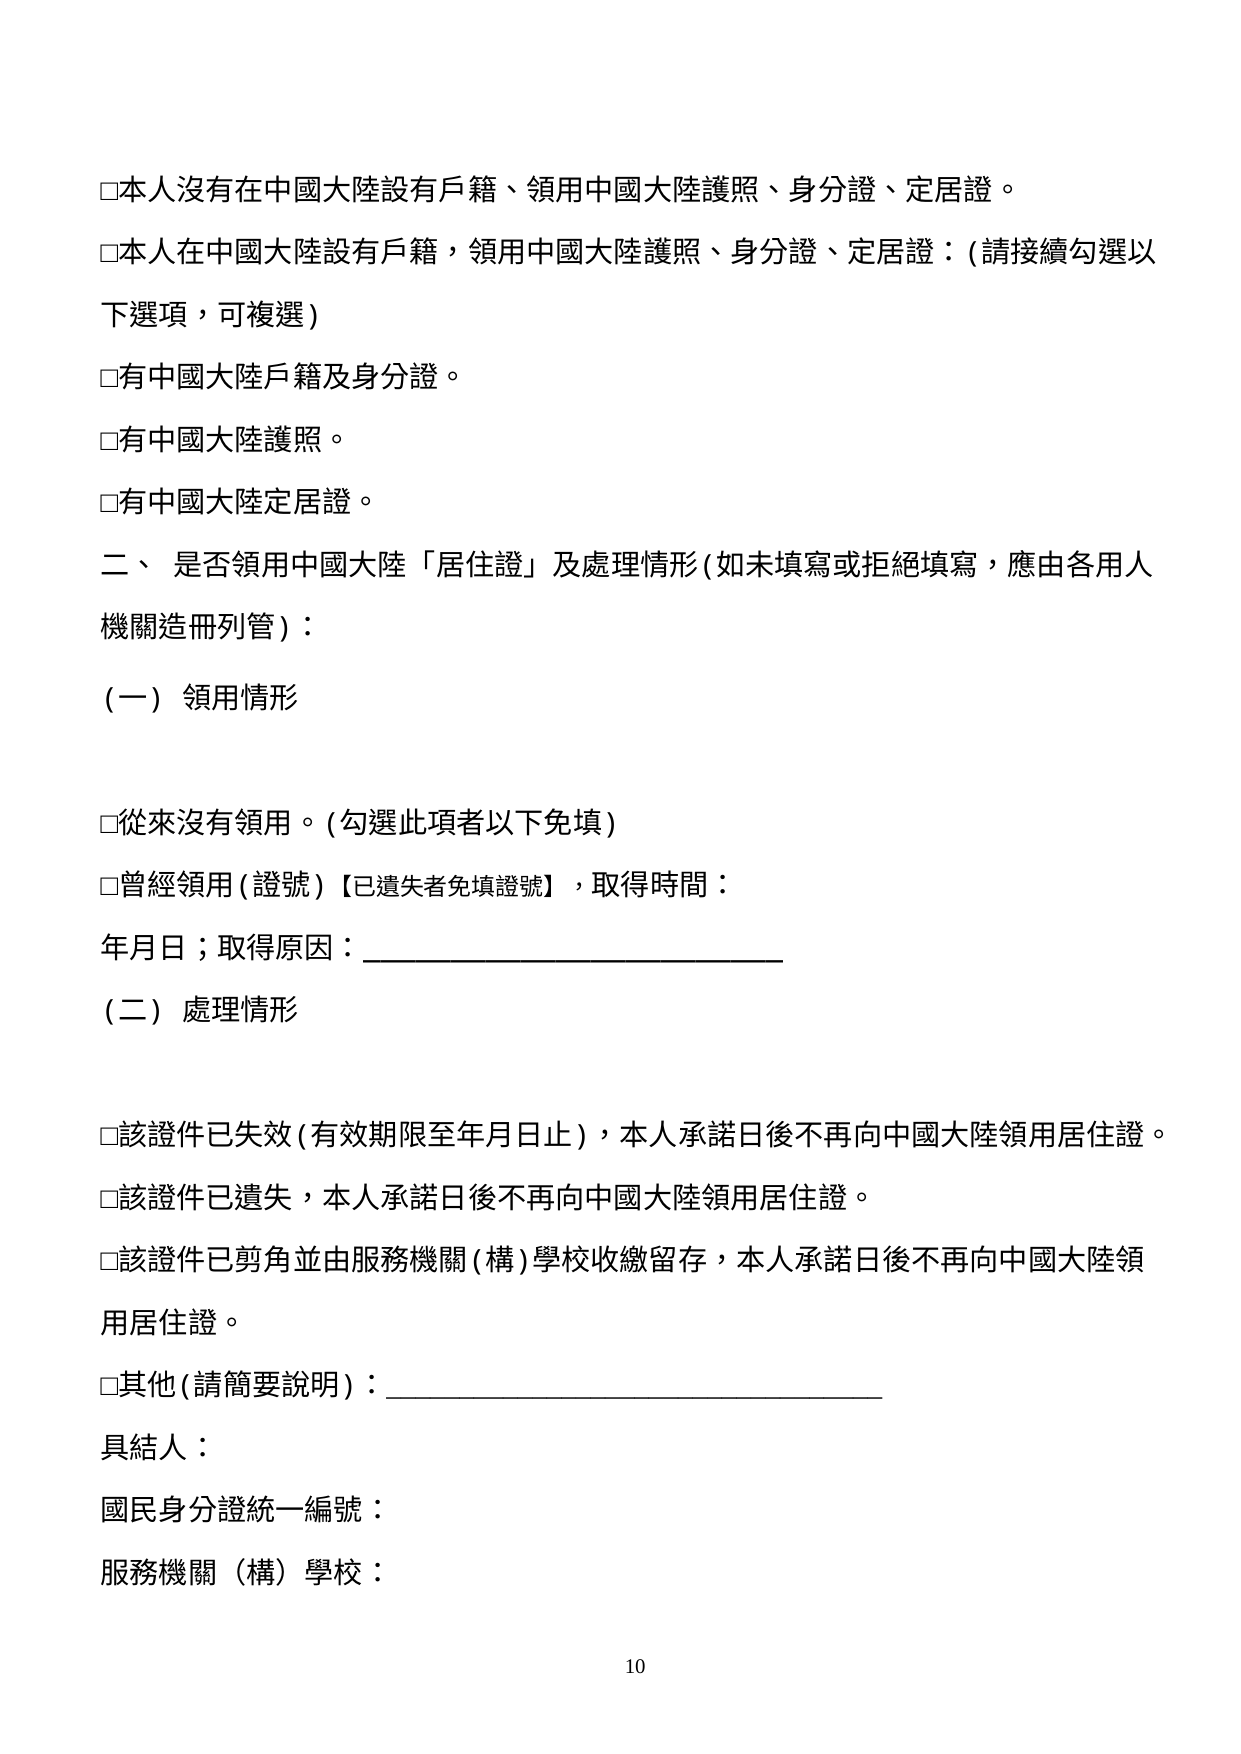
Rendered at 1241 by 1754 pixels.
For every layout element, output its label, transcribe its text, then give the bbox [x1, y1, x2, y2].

text □從來沒有領用。(勾選此項者以下免填) [100, 779, 1169, 841]
text □該證件已遺失，本人承諾日後不再向中國大陸領用居住證。 [100, 1154, 1169, 1216]
text □該證件已剪角並由服務機關(構)學校收繳留存，本人承諾日後不再向中國大陸領用居住證。 [100, 1216, 1169, 1341]
text □本人沒有在中國大陸設有戶籍、領用中國大陸護照、身分證、定居證。 [100, 146, 1169, 208]
text 服務機關（構）學校： [100, 1529, 1169, 1591]
text □其他(請簡要說明)：__________________________________ [100, 1341, 1169, 1404]
text 具結人： [100, 1404, 1169, 1466]
text □該證件已失效(有效期限至年月日止)，本人承諾日後不再向中國大陸領用居住證。 [100, 1091, 1169, 1154]
text (二) 處理情形 [100, 966, 1169, 1029]
text □有中國大陸定居證。 [100, 458, 1169, 521]
text □曾經領用(證號)【已遺失者免填證號】，取得時間： [100, 841, 1169, 904]
text □有中國大陸護照。 [100, 396, 1169, 458]
text 國民身分證統一編號： [100, 1466, 1169, 1529]
text □有中國大陸戶籍及身分證。 [100, 333, 1169, 396]
text 年月日；取得原因：________________________ [100, 904, 1169, 966]
text 二、 是否領用中國大陸「居住證」及處理情形(如未填寫或拒絕填寫，應由各用人機關造冊列管)： [100, 521, 1169, 646]
text □本人在中國大陸設有戶籍，領用中國大陸護照、身分證、定居證：(請接續勾選以下選項，可複選) [100, 208, 1169, 333]
text (一) 領用情形 [100, 654, 1169, 716]
